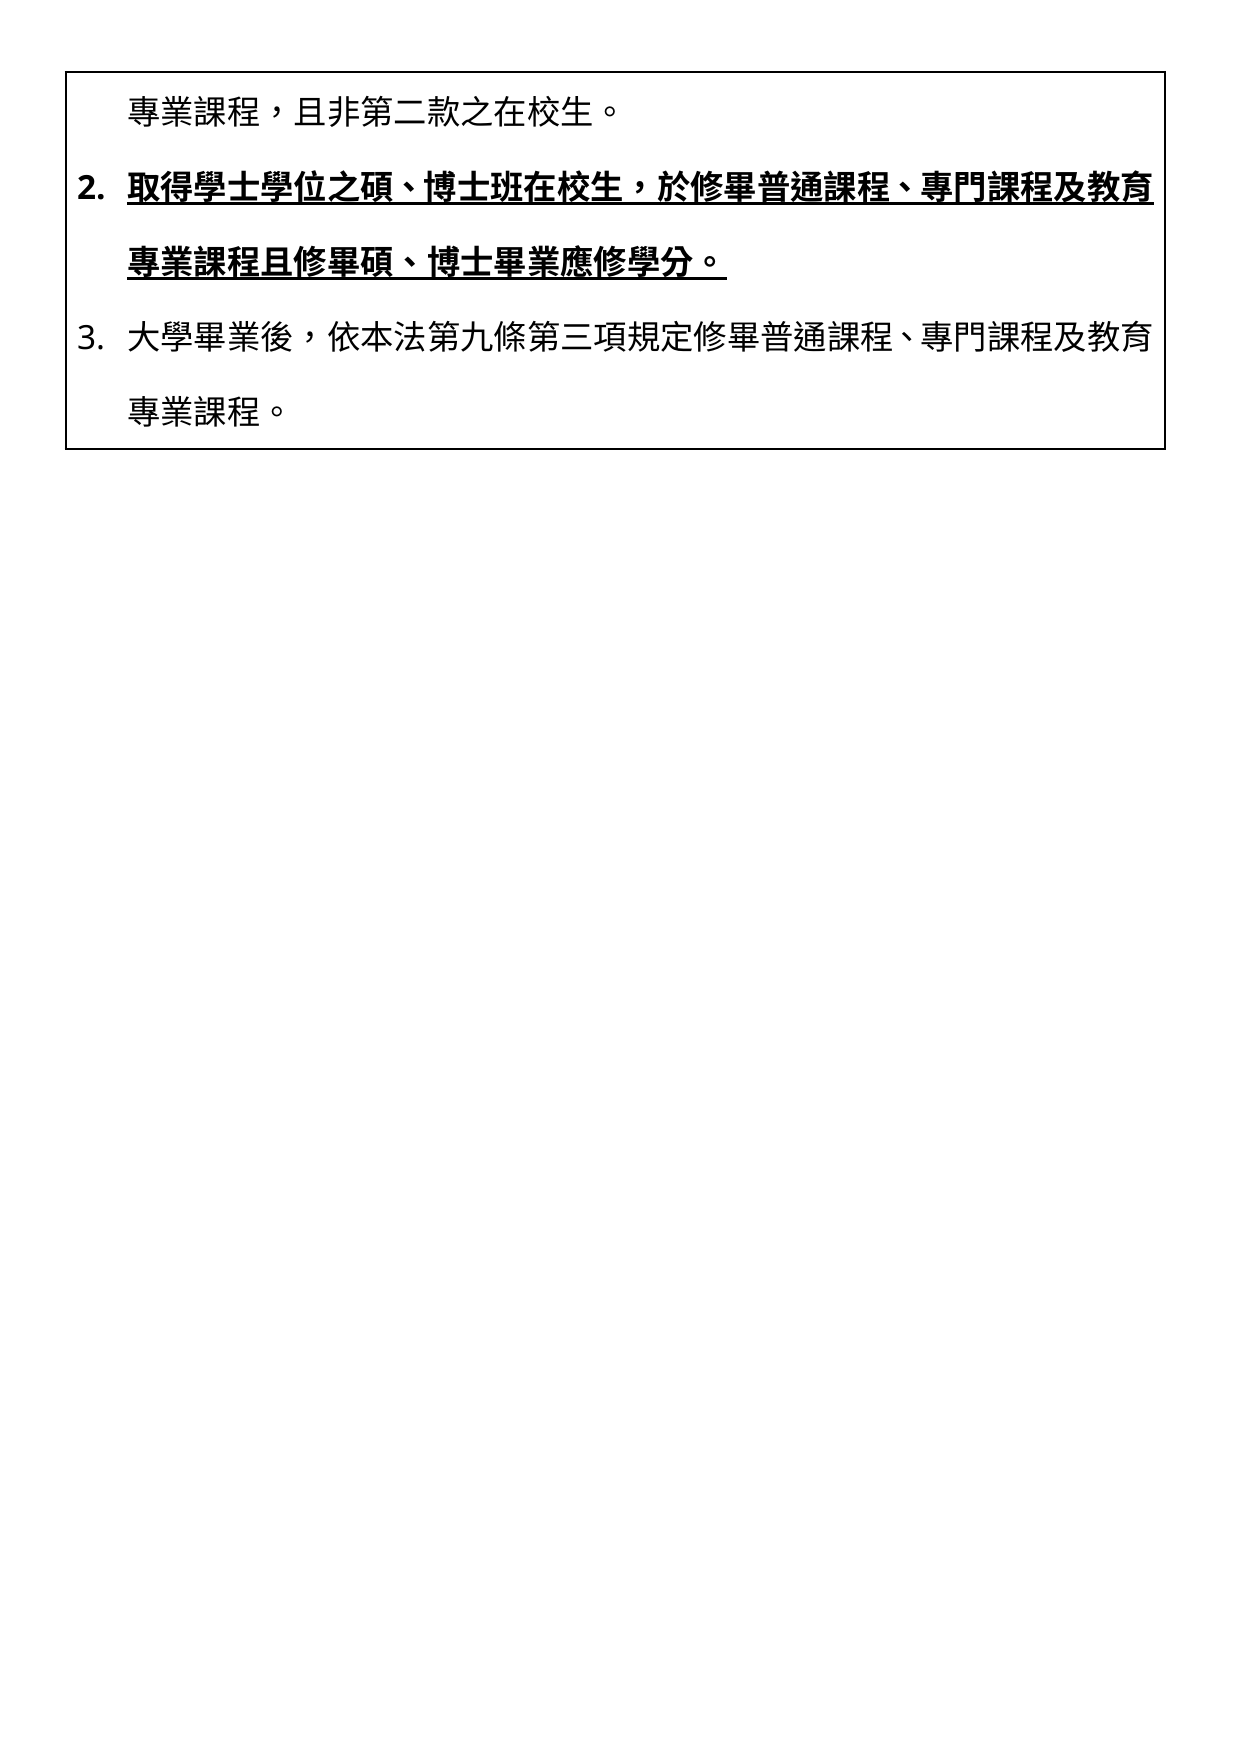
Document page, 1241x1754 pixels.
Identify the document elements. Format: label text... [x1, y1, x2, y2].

table_cell 專業課程，且非第二款之在校生。 取得學士學位之碩、博士班在校生，於修畢普通課程、專門課程及教育專業課程且修畢碩、博士畢業應修學分。 大學畢業後，依本法第九條第三項規定修畢普通課程、專門課程及教育專業課程。 [67, 73, 1164, 448]
